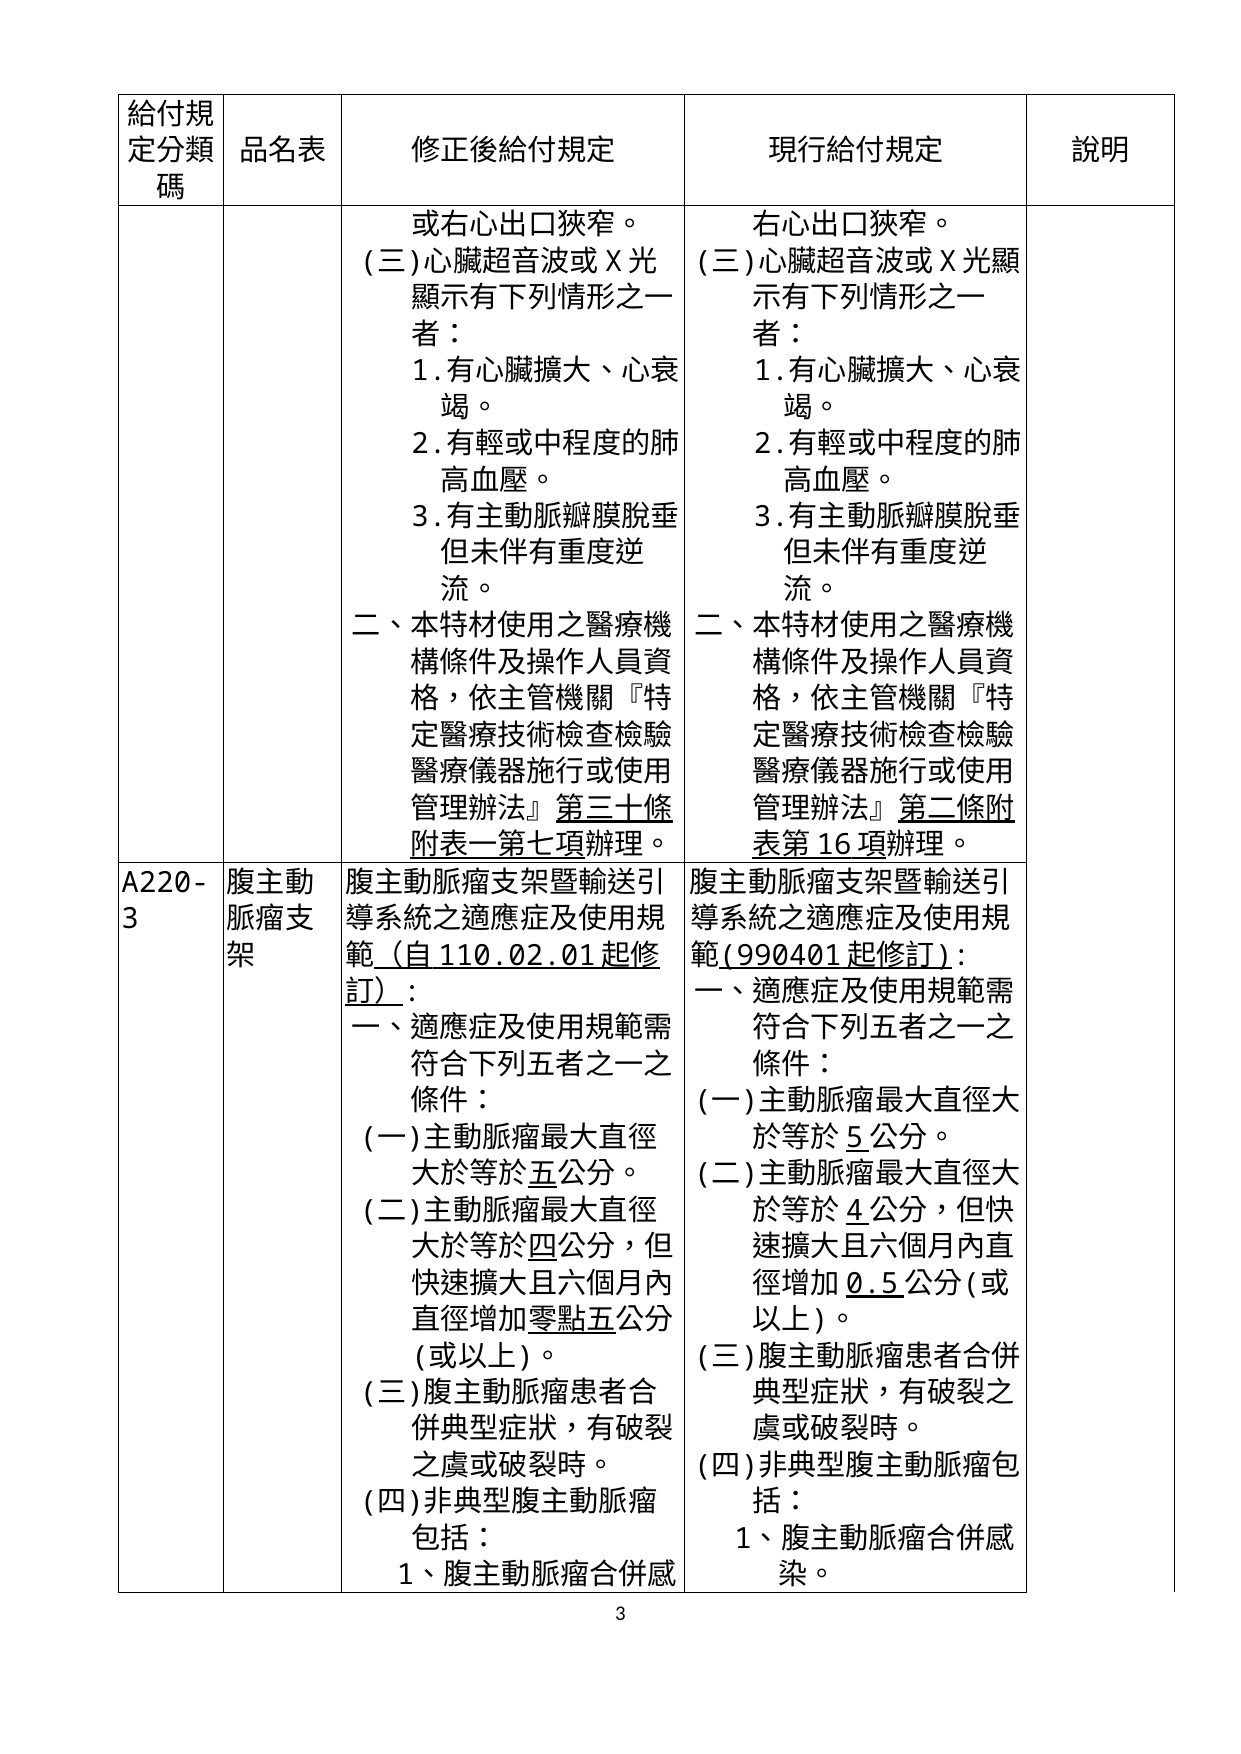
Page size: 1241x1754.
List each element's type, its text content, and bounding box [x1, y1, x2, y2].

table_cell [1027, 206, 1174, 862]
table_cell [224, 206, 341, 862]
table_cell 腹主動脈瘤支架暨輸送引導系統之適應症及使用規範（自110.02.01起修訂）: 一、適應症及使用規範需符合下列五者之一之條件： (一)主動脈瘤最大直徑大於等於五公分。 (二)主動脈瘤最大直徑大於等於四公分，但快速擴大且六個月內直徑增加零點五公分(或以上)。 (三)腹主動脈瘤患者合併典型症狀，有破裂之虞或破裂時。 (四)非典型腹主動脈瘤包括： 1、腹主動脈瘤合併感 [342, 863, 684, 1592]
table_cell 腹主動脈瘤支架 [224, 863, 341, 1592]
table_cell 或右心出口狹窄。 (三)心臟超音波或X光顯示有下列情形之一者： 1.有心臟擴大、心衰竭。 2.有輕或中程度的肺高血壓。 3.有主動脈瓣膜脫垂但未伴有重度逆流。 二、本特材使用之醫療機構條件及操作人員資格，依主管機關『特定醫療技術檢查檢驗醫療儀器施行或使用管理辦法』第三十條附表一第七項辦理。 [342, 206, 684, 862]
table_cell 腹主動脈瘤支架暨輸送引導系統之適應症及使用規範(990401起修訂): 一、適應症及使用規範需符合下列五者之一之條件： (一)主動脈瘤最大直徑大於等於5公分。 (二)主動脈瘤最大直徑大於等於4公分，但快速擴大且六個月內直徑增加0.5公分(或以上)。 (三)腹主動脈瘤患者合併典型症狀，有破裂之虞或破裂時。 (四)非典型腹主動脈瘤包括： 1、腹主動脈瘤合併感染。 [685, 863, 1026, 1592]
table_cell 右心出口狹窄。 (三)心臟超音波或X光顯示有下列情形之一者： 1.有心臟擴大、心衰竭。 2.有輕或中程度的肺高血壓。 3.有主動脈瓣膜脫垂但未伴有重度逆流。 二、本特材使用之醫療機構條件及操作人員資格，依主管機關『特定醫療技術檢查檢驗醫療儀器施行或使用管理辦法』第二條附表第16項辦理。 [685, 206, 1026, 862]
table_header 給付規定分類碼 [119, 95, 223, 204]
table_cell A220-3 [119, 863, 223, 1592]
table_cell [1027, 862, 1174, 1592]
table_header 說明 [1027, 95, 1174, 204]
table_header 修正後給付規定 [342, 95, 684, 204]
table_header 現行給付規定 [685, 95, 1026, 204]
table_cell [119, 206, 223, 862]
table_header 品名表 [224, 95, 341, 204]
